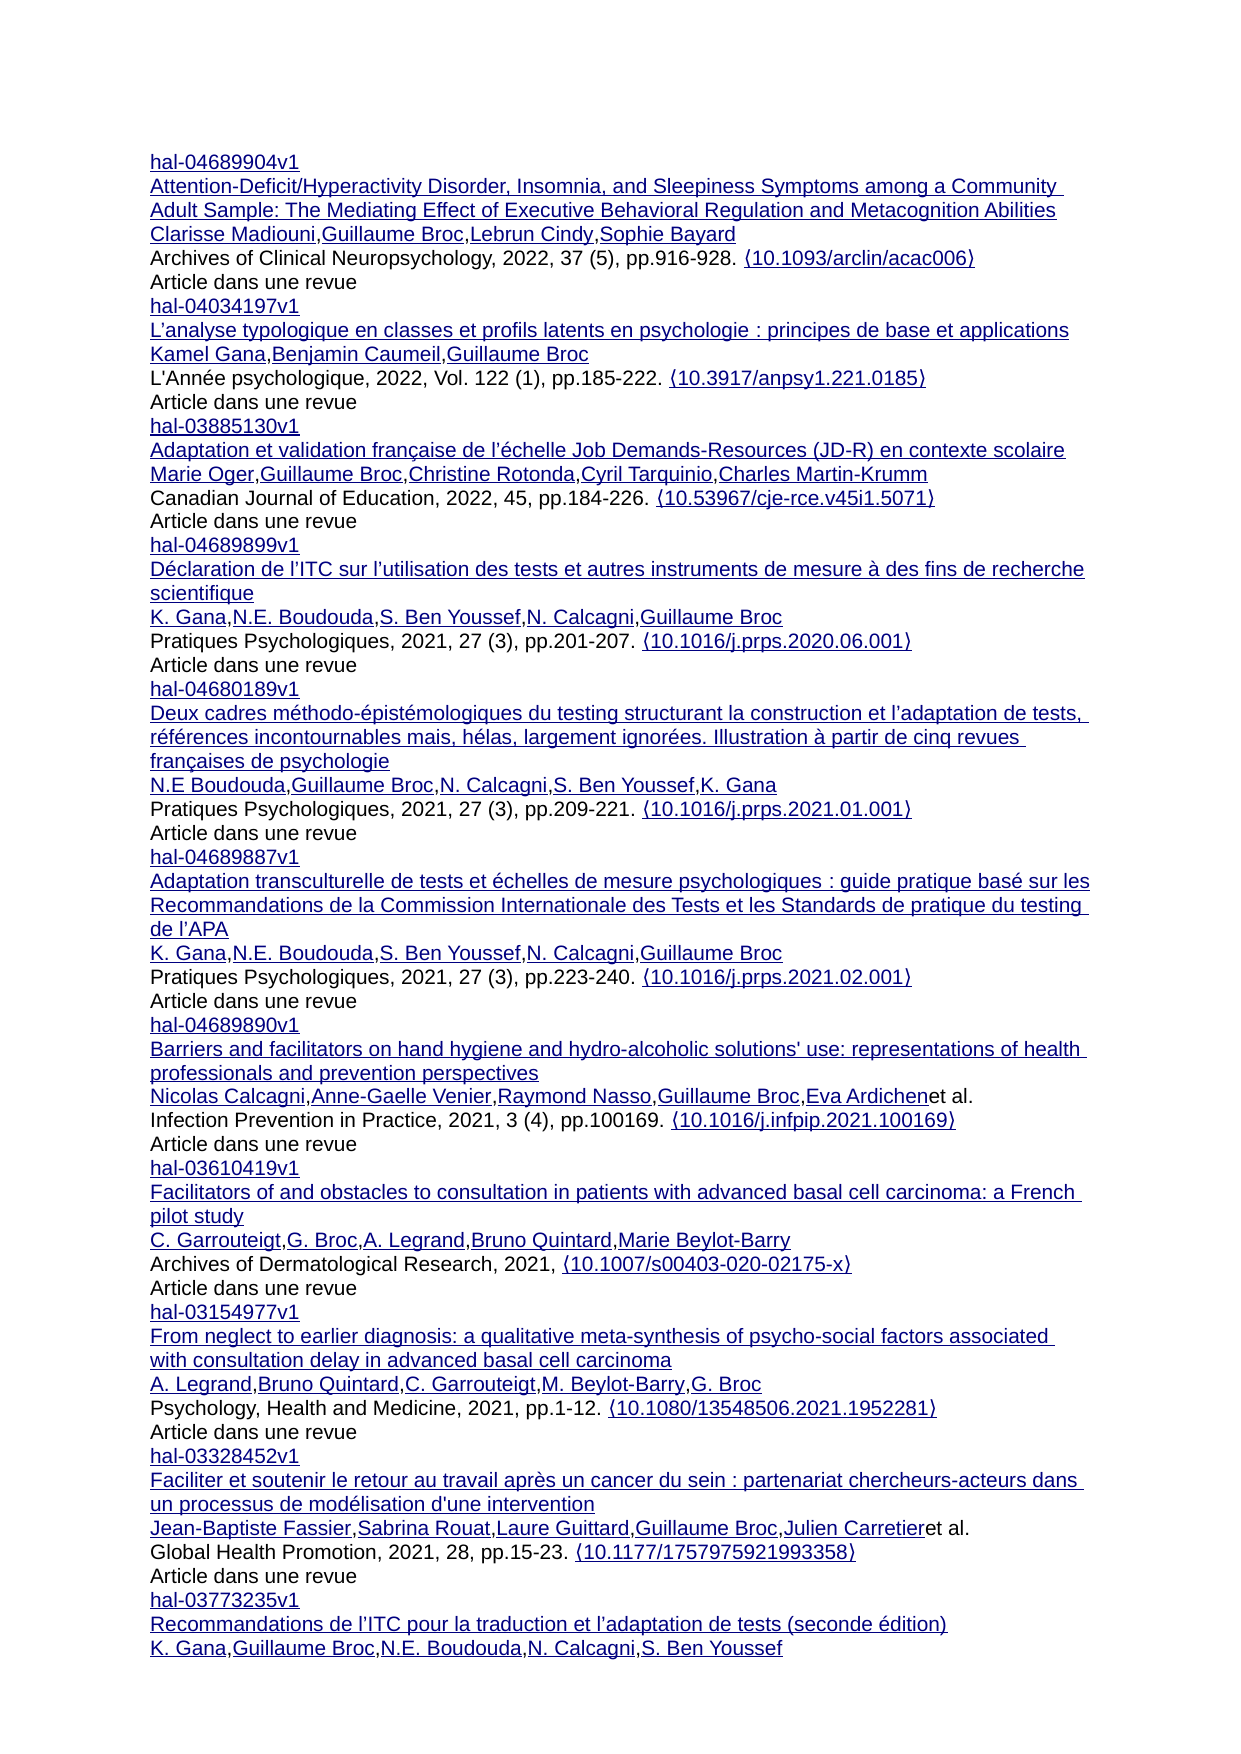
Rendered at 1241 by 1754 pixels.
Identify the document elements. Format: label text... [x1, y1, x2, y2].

table_cell hal-04689904v1 [150, 150, 1090, 174]
table_cell Adaptation et validation française de l’échelle Job Demands-Resources (JD-R) en contexte scolaire Marie Oger,Guillaume Broc,Christine Rotonda,Cyril Tarquinio,Charles Martin-Krumm Canadian Journal of Education, 2022, 45, pp.184-226. ⟨10.53967/cje-rce.v45i1.5071⟩ Article dans une revue hal-04689899v1 [150, 438, 1090, 557]
table_cell Adaptation transculturelle de tests et échelles de mesure psychologiques : guide pratique basé sur les [150, 869, 1090, 890]
table_cell Barriers and facilitators on hand hygiene and hydro-alcoholic solutions' use: representations of health professionals and prevention perspectives Nicolas Calcagni,Anne-Gaelle Venier,Raymond Nasso,Guillaume Broc,Eva Ardichenet al. Infection Prevention in Practice, 2021, 3 (4), pp.100169. ⟨10.1016/j.infpip.2021.100169⟩ Article dans une revue hal-03610419v1 [150, 1036, 1090, 1180]
table_cell Facilitators of and obstacles to consultation in patients with advanced basal cell carcinoma: a French pilot study C. Garrouteigt,G. Broc,A. Legrand,Bruno Quintard,Marie Beylot-Barry Archives of Dermatological Research, 2021, ⟨10.1007/s00403-020-02175-x⟩ Article dans une revue hal-03154977v1 [150, 1180, 1090, 1324]
table_cell Deux cadres méthodo-épistémologiques du testing structurant la construction et l’adaptation de tests, références incontournables mais, hélas, largement ignorées. Illustration à partir de cinq revues françaises de psychologie N.E Boudouda,Guillaume Broc,N. Calcagni,S. Ben Youssef,K. Gana Pratiques Psychologiques, 2021, 27 (3), pp.209-221. ⟨10.1016/j.prps.2021.01.001⟩ Article dans une revue hal-04689887v1 [150, 701, 1090, 869]
table_cell Recommandations de la Commission Internationale des Tests et les Standards de pratique du testing de l’APA K. Gana,N.E. Boudouda,S. Ben Youssef,N. Calcagni,Guillaume Broc Pratiques Psychologiques, 2021, 27 (3), pp.223-240. ⟨10.1016/j.prps.2021.02.001⟩ Article dans une revue hal-04689890v1 [150, 891, 1090, 1036]
table_cell Déclaration de l’ITC sur l’utilisation des tests et autres instruments de mesure à des fins de recherche scientifique K. Gana,N.E. Boudouda,S. Ben Youssef,N. Calcagni,Guillaume Broc Pratiques Psychologiques, 2021, 27 (3), pp.201-207. ⟨10.1016/j.prps.2020.06.001⟩ Article dans une revue hal-04680189v1 [150, 557, 1090, 701]
table_cell From neglect to earlier diagnosis: a qualitative meta-synthesis of psycho-social factors associated with consultation delay in advanced basal cell carcinoma A. Legrand,Bruno Quintard,C. Garrouteigt,M. Beylot-Barry,G. Broc Psychology, Health and Medicine, 2021, pp.1-12. ⟨10.1080/13548506.2021.1952281⟩ Article dans une revue hal-03328452v1 [150, 1324, 1090, 1468]
table_cell Faciliter et soutenir le retour au travail après un cancer du sein : partenariat chercheurs-acteurs dans un processus de modélisation d'une intervention Jean-Baptiste Fassier,Sabrina Rouat,Laure Guittard,Guillaume Broc,Julien Carretieret al. Global Health Promotion, 2021, 28, pp.15-23. ⟨10.1177/1757975921993358⟩ Article dans une revue hal-03773235v1 [150, 1468, 1090, 1611]
table_cell Recommandations de l’ITC pour la traduction et l’adaptation de tests (seconde édition) K. Gana,Guillaume Broc,N.E. Boudouda,N. Calcagni,S. Ben Youssef [150, 1611, 1090, 1659]
table_cell L’analyse typologique en classes et profils latents en psychologie : principes de base et applications Kamel Gana,Benjamin Caumeil,Guillaume Broc L'Année psychologique, 2022, Vol. 122 (1), pp.185-222. ⟨10.3917/anpsy1.221.0185⟩ Article dans une revue hal-03885130v1 [150, 318, 1090, 437]
table_cell Attention-Deficit/Hyperactivity Disorder, Insomnia, and Sleepiness Symptoms among a Community Adult Sample: The Mediating Effect of Executive Behavioral Regulation and Metacognition Abilities Clarisse Madiouni,Guillaume Broc,Lebrun Cindy,Sophie Bayard Archives of Clinical Neuropsychology, 2022, 37 (5), pp.916-928. ⟨10.1093/arclin/acac006⟩ Article dans une revue hal-04034197v1 [150, 174, 1090, 318]
